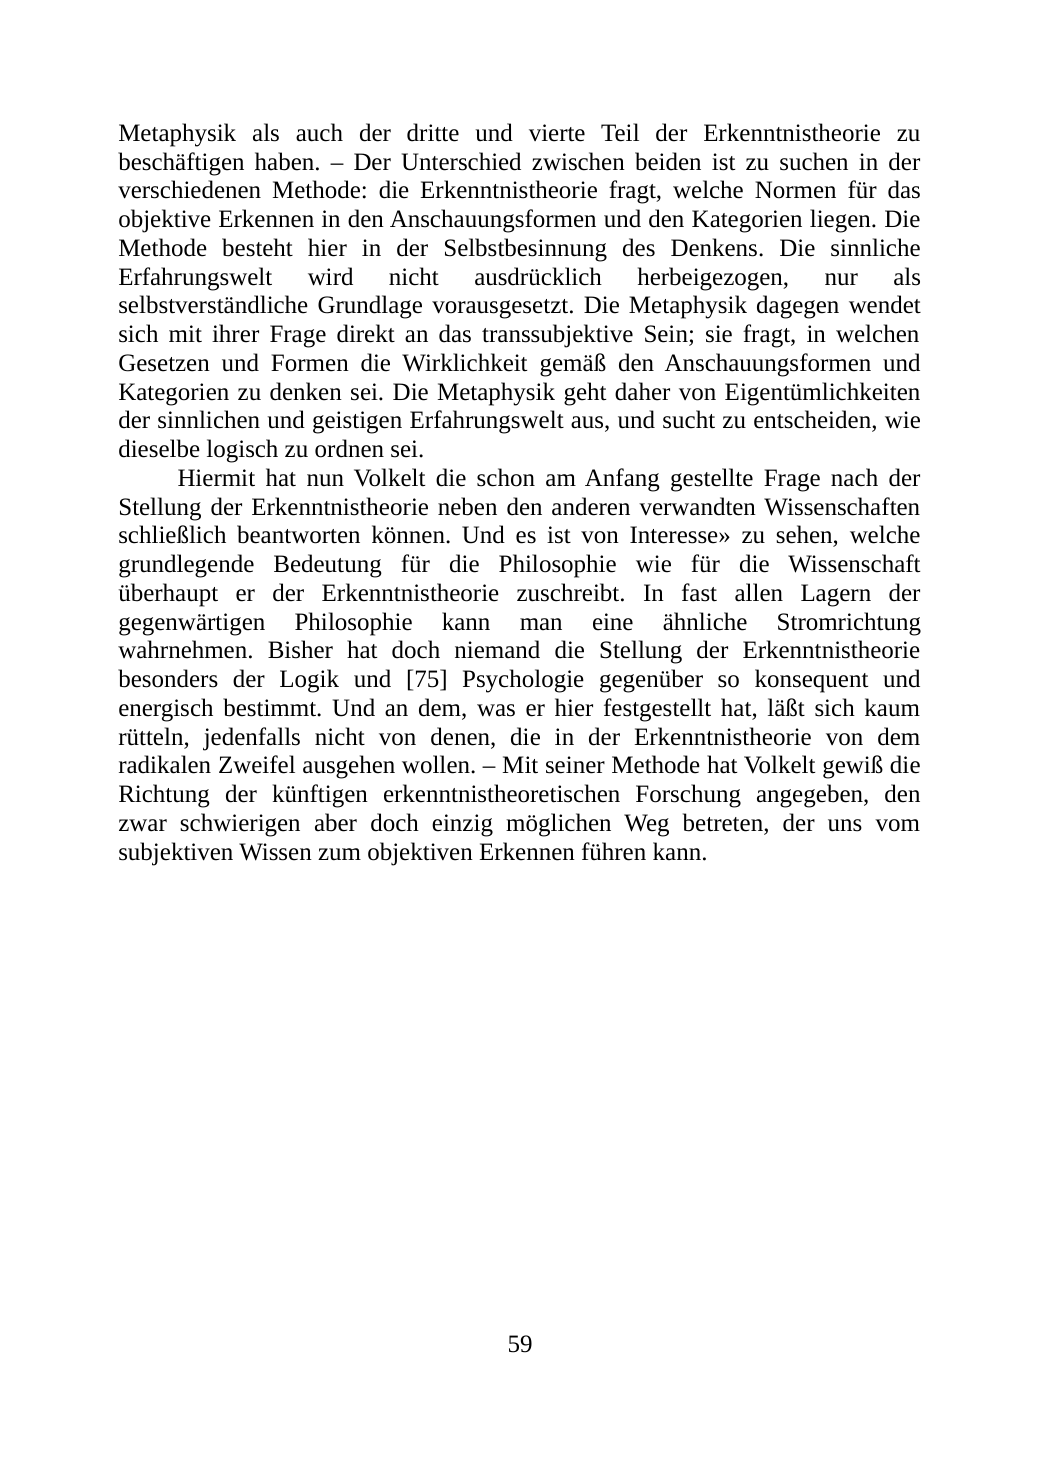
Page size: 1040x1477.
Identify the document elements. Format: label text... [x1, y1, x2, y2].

text Hiermit hat nun Volkelt die schon am Anfang gestellte Frage nach der Stellung der Erkenntnistheorie neben den anderen verwandten Wissenschaften schließlich beantworten können. Und es ist von Interesse» zu sehen, welche grundlegende Bedeutung für die Philosophie wie für die Wissenschaft überhaupt er der Erkenntnistheorie zuschreibt. In fast allen Lagern der gegenwärtigen Philosophie kann man eine ähnliche Stromrichtung wahrnehmen. Bisher hat doch niemand die Stellung der Erkenntnistheorie besonders der Logik und [75] Psychologie gegenüber so konsequent und energisch bestimmt. Und an dem, was er hier festgestellt hat, läßt sich kaum rütteln, jedenfalls nicht von denen, die in der Erkenntnistheorie von dem radikalen Zweifel ausgehen wollen. – Mit seiner Methode hat Volkelt gewiß die Richtung der künftigen erkenntnistheoretischen Forschung angegeben, den zwar schwierigen aber doch einzig möglichen Weg betreten, der uns vom subjektiven Wissen zum objektiven Erkennen führen kann. [118, 463, 921, 866]
text Metaphysik als auch der dritte und vierte Teil der Erkenntnistheorie zu beschäftigen haben. – Der Unterschied zwischen beiden ist zu suchen in der verschiedenen Methode: die Erkenntnistheorie fragt, welche Normen für das objektive Erkennen in den Anschauungsformen und den Kategorien liegen. Die Methode besteht hier in der Selbstbesinnung des Denkens. Die sinnliche Erfahrungswelt wird nicht ausdrücklich herbeigezogen, nur als selbstverständliche Grundlage vorausgesetzt. Die Metaphysik dagegen wendet sich mit ihrer Frage direkt an das transsubjektive Sein; sie fragt, in welchen Gesetzen und Formen die Wirklichkeit gemäß den Anschauungsformen und Kategorien zu denken sei. Die Metaphysik geht daher von Eigentümlichkeiten der sinnlichen und geistigen Erfahrungswelt aus, und sucht zu entscheiden, wie dieselbe logisch zu ordnen sei. [118, 118, 921, 463]
